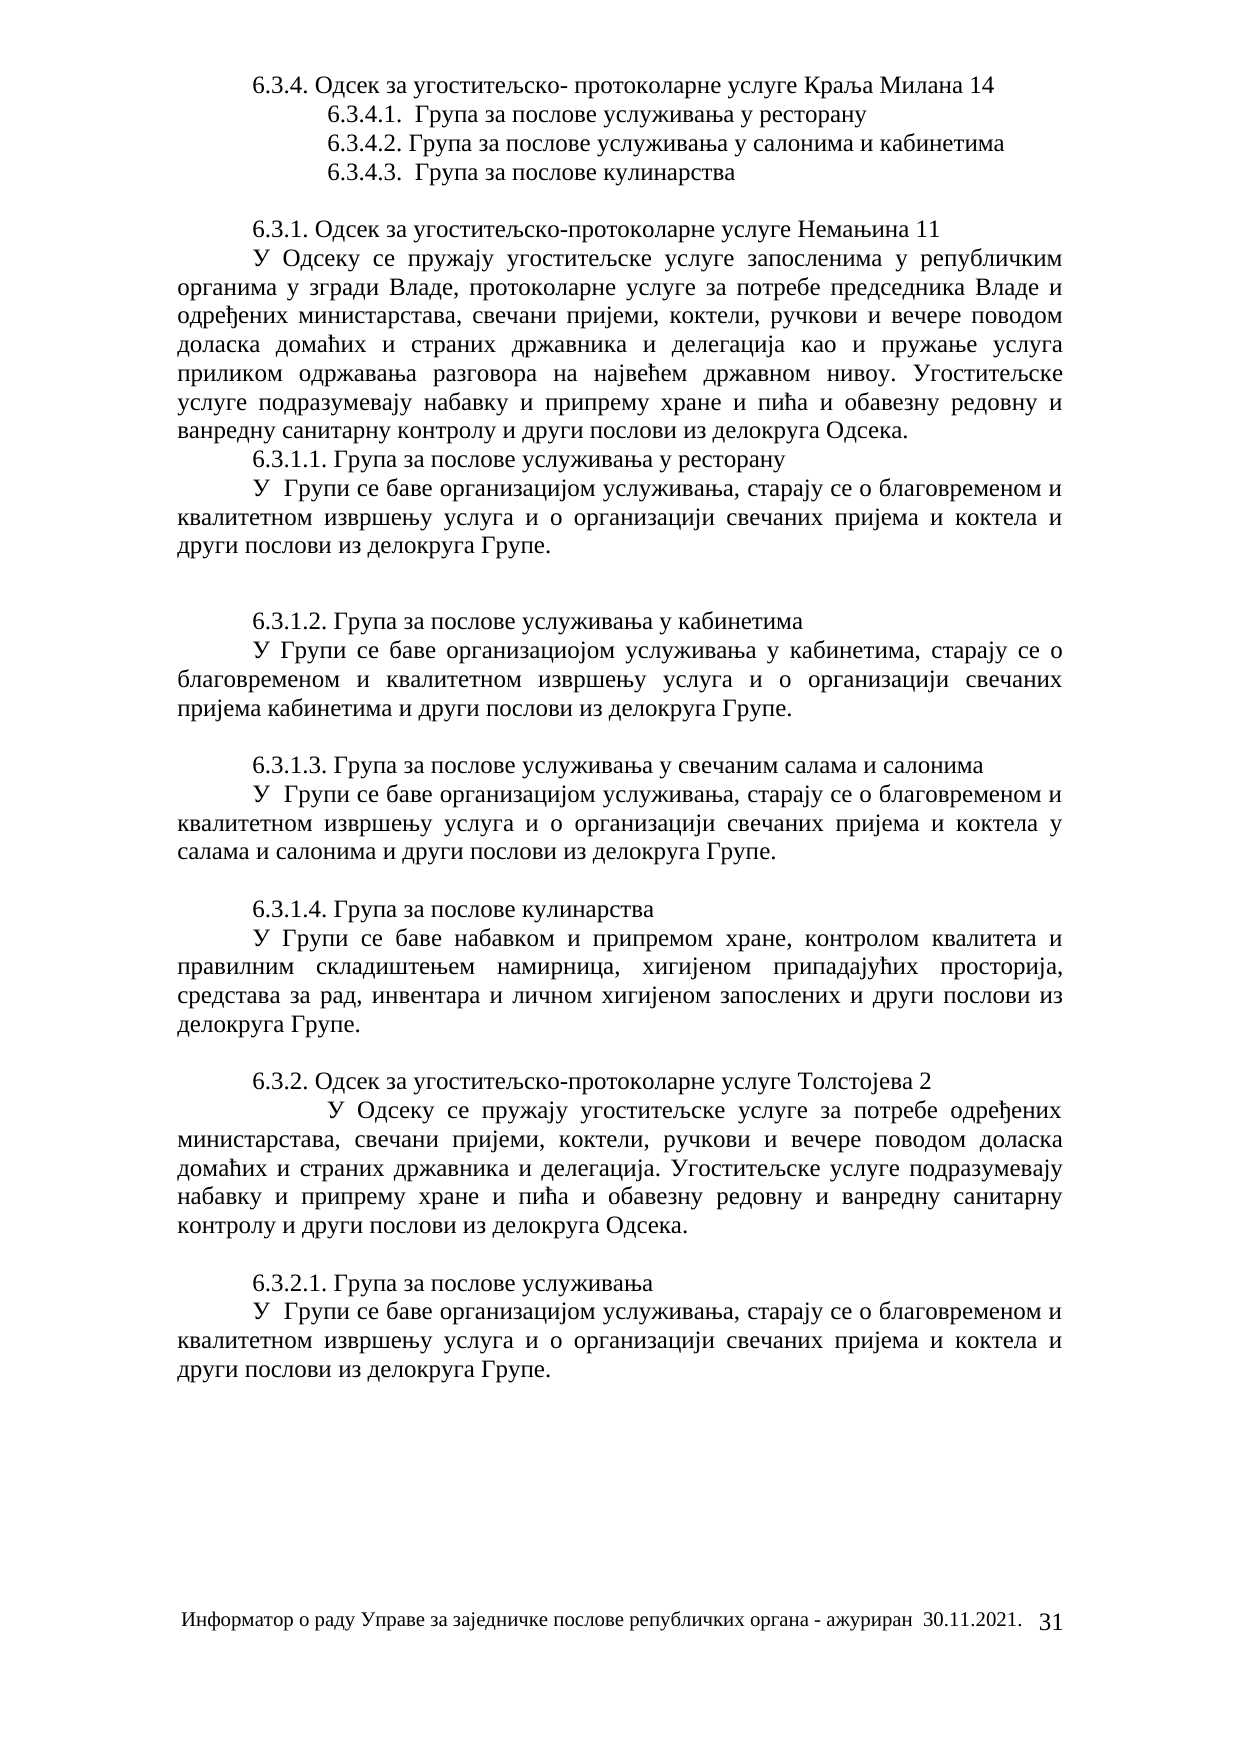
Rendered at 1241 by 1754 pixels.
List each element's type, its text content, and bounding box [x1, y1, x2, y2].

text У Одсеку се пружају угоститељске услуге за потребе одређених министарстава, свечани пријеми, коктели, ручкови и вечере поводом доласка домаћих и страних државника и делегација. Угоститељске услуге подразумевају набавку и припрему хране и пића и обавезну редовну и ванредну санитарну контролу и други послови из делокруга Одсека. [177, 1095, 1063, 1239]
text 6.3.4.3. Група за послове кулинарства [177, 157, 1063, 186]
text 6.3.4. Одсек за угоститељско- протоколарне услуге Краља Милана 14 [177, 71, 1063, 99]
text 6.3.4.2. Група за послове услуживања у салонима и кабинетима [177, 128, 1063, 157]
text 6.3.1.2. Група за послове услуживања у кабинетима [177, 606, 1063, 635]
text 6.3.1.1. Група за послове услуживања у ресторану [177, 444, 1063, 473]
text 6.3.2.1. Група за послове услуживања [177, 1268, 1063, 1296]
text 6.3.1. Одсек за угоститељско-протоколарне услуге Немањина 11 [177, 214, 1063, 243]
text 6.3.1.4. Група за послове кулинарства [177, 894, 1063, 923]
text У Групи се баве организацијом услуживања, старају се о благовременом и квалитетном извршењу услуга и о организацији свечаних пријема и коктела и други послови из делокруга Групе. [177, 1296, 1063, 1383]
text У Групи се баве организацијом услуживања, старају се о благовременом и квалитетном извршењу услуга и о организацији свечаних пријема и коктела и други послови из делокруга Групе. [177, 473, 1063, 559]
text 6.3.4.1. Група за послове услуживања у ресторану [177, 99, 1063, 128]
text У Групи се баве организацијом услуживања, старају се о благовременом и квалитетном извршењу услуга и о организацији свечаних пријема и коктела у салама и салонима и други послови из делокруга Групе. [177, 779, 1063, 865]
text У Групи се баве организациојом услуживања у кабинетима, старају се о благовременом и квалитетном извршењу услуга и о организацији свечаних пријема кабинетима и други послови из делокруга Групе. [177, 635, 1063, 721]
text 6.3.2. Одсек за угоститељско-протоколарне услуге Толстојева 2 [177, 1066, 1063, 1095]
text 6.3.1.3. Група за послове услуживања у свечаним салама и салонима [177, 750, 1063, 779]
text У Одсеку се пружају угоститељске услуге запосленима у републичким органима у згради Владе, протоколарне услуге за потребе председника Владе и одређених министарстава, свечани пријеми, коктели, ручкови и вечере поводом доласка домаћих и страних државника и делегација као и пружање услуга приликом одржавања разговора на највећем државном нивоу. Угоститељске услуге подразумевају набавку и припрему хране и пића и обавезну редовну и ванредну санитарну контролу и други послови из делокруга Одсека. [177, 243, 1063, 444]
text У Групи се баве набавком и припремом хране, контролом квалитета и правилним складиштењем намирница, хигијеном припадајућих просторија, средстава за рад, инвентара и личном хигијеном запослених и други послови из делокруга Групе. [177, 923, 1063, 1038]
